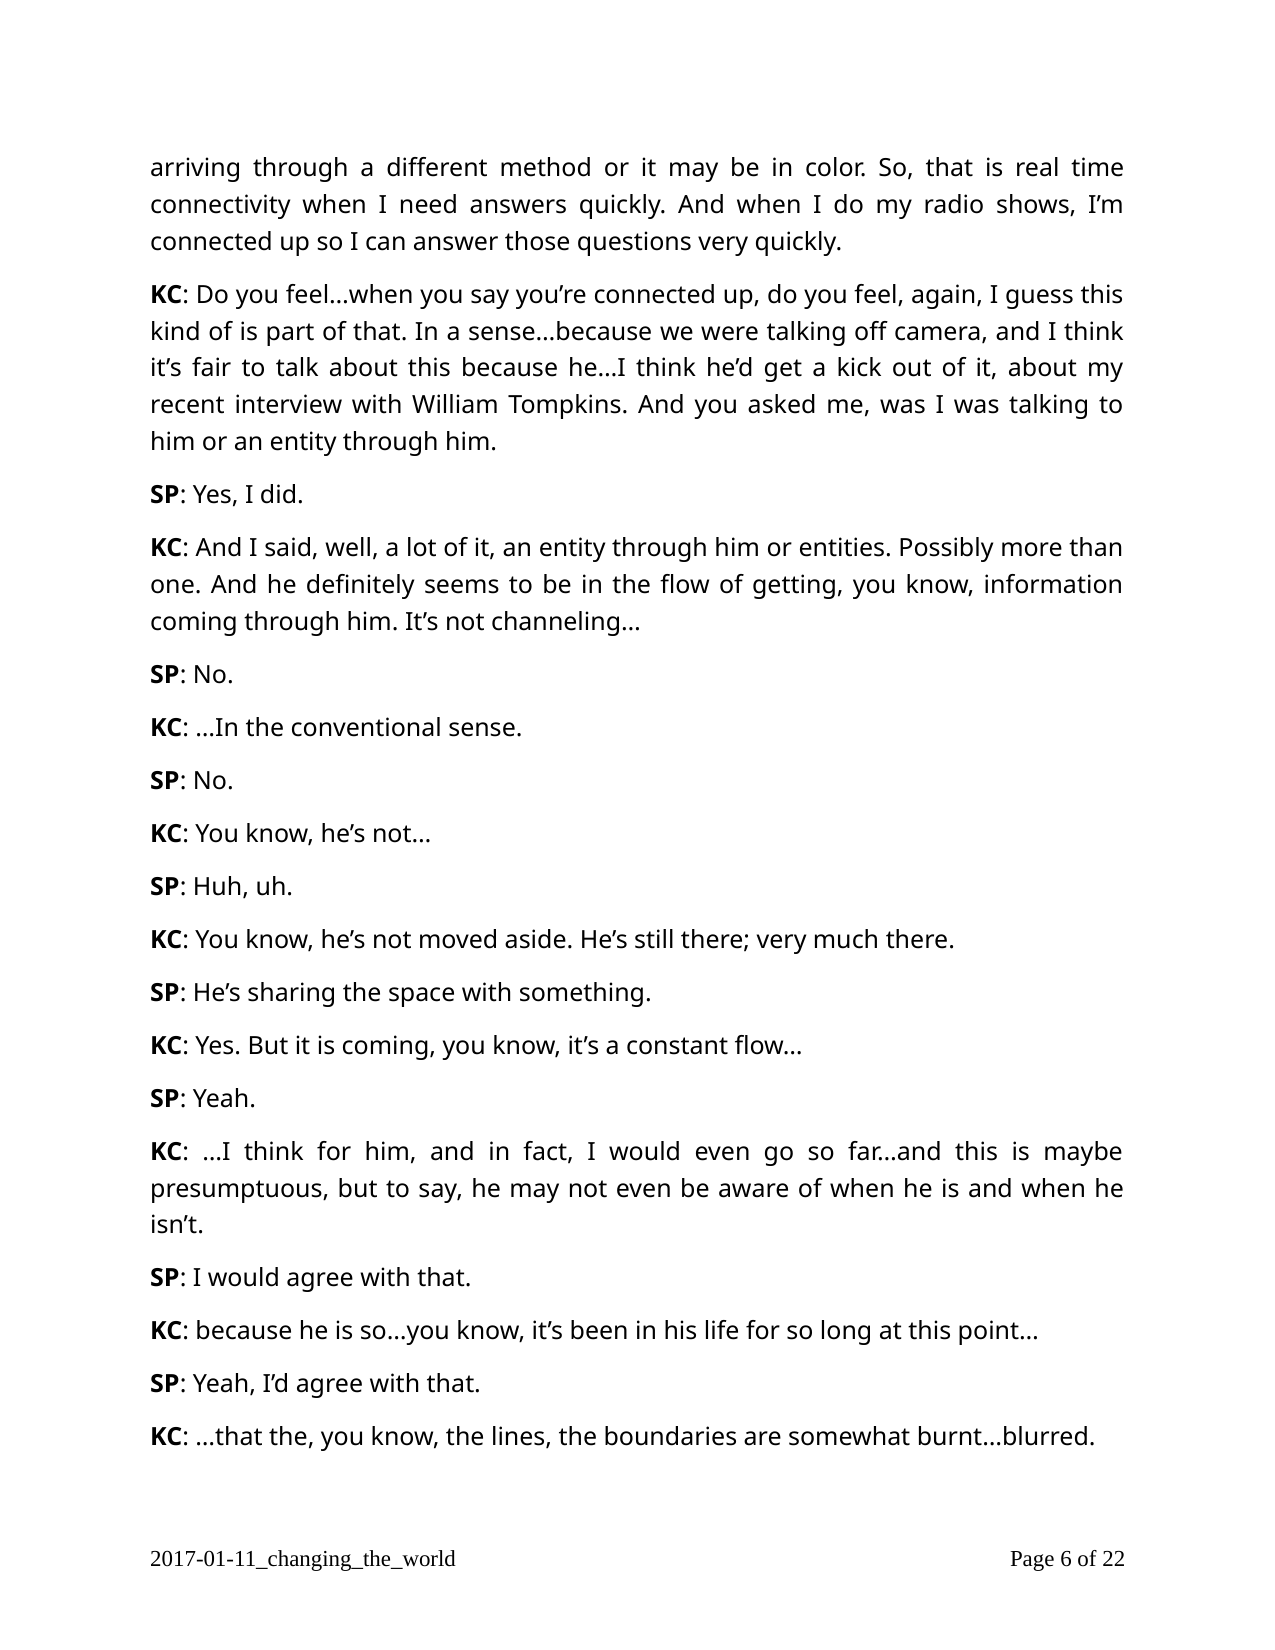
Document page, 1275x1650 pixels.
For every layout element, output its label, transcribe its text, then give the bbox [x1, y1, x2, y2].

text KC: Do you feel…when you say you’re connected up, do you feel, again, I guess this kind of is part of that. In a sense…because we were talking off camera, and I think it’s fair to talk about this because he…I think he’d get a kick out of it, about my recent interview with William Tompkins. And you asked me, was I was talking to him or an entity through him. [150, 277, 1125, 458]
text SP: Yes, I did. [150, 477, 1125, 511]
text KC: You know, he’s not… [150, 815, 1125, 849]
text SP: Huh, uh. [150, 868, 1125, 902]
text SP: Yeah. [150, 1080, 1125, 1114]
text KC: …that the, you know, the lines, the boundaries are somewhat burnt…blurred. [150, 1419, 1125, 1453]
text SP: No. [150, 762, 1125, 796]
text KC: Yes. But it is coming, you know, it’s a constant flow… [150, 1027, 1125, 1061]
text KC: …I think for him, and in fact, I would even go so far…and this is maybe presumptuous, but to say, he may not even be aware of when he is and when he isn’t. [150, 1133, 1125, 1241]
text SP: No. [150, 656, 1125, 690]
text SP: He’s sharing the space with something. [150, 974, 1125, 1008]
text KC: because he is so…you know, it’s been in his life for so long at this point… [150, 1313, 1125, 1347]
text SP: Yeah, I’d agree with that. [150, 1366, 1125, 1400]
text SP: I would agree with that. [150, 1260, 1125, 1294]
text KC: And I said, well, a lot of it, an entity through him or entities. Possibly more than one. And he definitely seems to be in the flow of getting, you know, information coming through him. It’s not channeling… [150, 530, 1125, 637]
text KC: …In the conventional sense. [150, 709, 1125, 743]
text arriving through a different method or it may be in color. So, that is real time connectivity when I need answers quickly. And when I do my radio shows, I’m connected up so I can answer those questions very quickly. [150, 150, 1125, 258]
text KC: You know, he’s not moved aside. He’s still there; very much there. [150, 921, 1125, 955]
